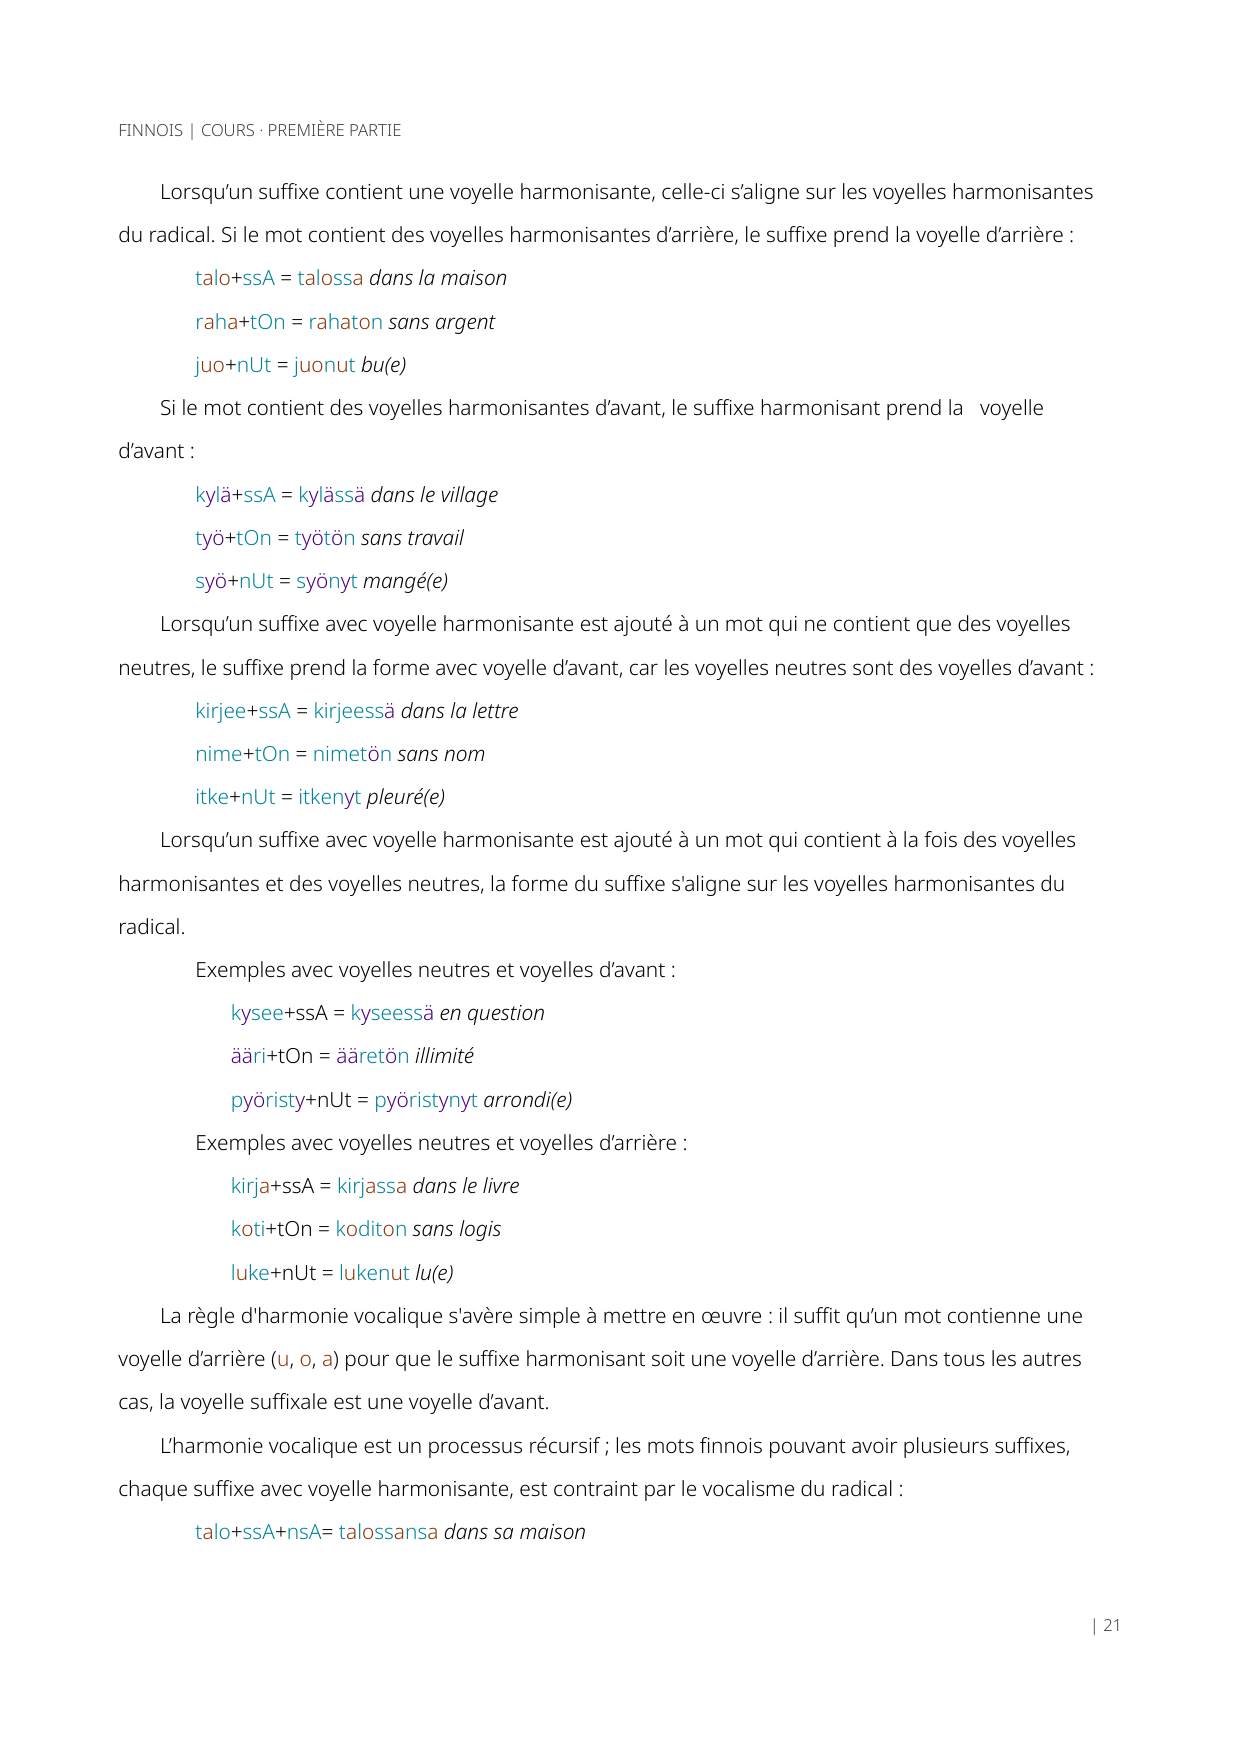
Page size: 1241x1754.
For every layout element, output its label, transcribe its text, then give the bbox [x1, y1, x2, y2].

text luke+nUt = lukenut lu(e) [189, 1258, 1122, 1286]
text nime+tOn = nimetön sans nom [153, 739, 1122, 767]
text Exemples avec voyelles neutres et voyelles d’arrière : [153, 1128, 1122, 1157]
text L’harmonie vocalique est un processus récursif ; les mots finnois pouvant avoir plusieurs suffixes, chaque suffixe avec voyelle harmonisante, est contraint par le vocalisme du radical : [118, 1431, 1122, 1502]
text pyöristy+nUt = pyöristynyt arrondi(e) [189, 1085, 1122, 1113]
text La règle d'harmonie vocalique s'avère simple à mettre en œuvre : il suffit qu’un mot contienne une voyelle d’arrière (u, o, a) pour que le suffixe harmonisant soit une voyelle d’arrière. Dans tous les autres cas, la voyelle suffixale est une voyelle d’avant. [118, 1301, 1122, 1416]
text Lorsqu’un suffixe contient une voyelle harmonisante, celle-ci s’aligne sur les voyelles harmonisantes du radical. Si le mot contient des voyelles harmonisantes d’arrière, le suffixe prend la voyelle d’arrière : [118, 177, 1122, 249]
text talo+ssA = talossa dans la maison [153, 263, 1122, 292]
text juo+nUt = juonut bu(e) [153, 350, 1122, 378]
text Si le mot contient des voyelles harmonisantes d’avant, le suffixe harmonisant prend la voyelle d’avant : [118, 393, 1122, 465]
text työ+tOn = työtön sans travail [153, 523, 1122, 551]
text Lorsqu’un suffixe avec voyelle harmonisante est ajouté à un mot qui ne contient que des voyelles neutres, le suffixe prend la forme avec voyelle d’avant, car les voyelles neutres sont des voyelles d’avant : [118, 609, 1122, 681]
text raha+tOn = rahaton sans argent [153, 307, 1122, 335]
text syö+nUt = syönyt mangé(e) [153, 566, 1122, 594]
text kirjee+ssA = kirjeessä dans la lettre [153, 696, 1122, 724]
text kirja+ssA = kirjassa dans le livre [189, 1171, 1122, 1200]
text kysee+ssA = kyseessä en question [189, 998, 1122, 1027]
text talo+ssA+nsA= talossansa dans sa maison [153, 1517, 1122, 1546]
text Exemples avec voyelles neutres et voyelles d’avant : [153, 955, 1122, 984]
text kylä+ssA = kylässä dans le village [153, 480, 1122, 508]
text Lorsqu’un suffixe avec voyelle harmonisante est ajouté à un mot qui contient à la fois des voyelles harmonisantes et des voyelles neutres, la forme du suffixe s'aligne sur les voyelles harmonisantes du radical. [118, 826, 1122, 940]
text ääri+tOn = ääretön illimité [189, 1042, 1122, 1070]
text itke+nUt = itkenyt pleuré(e) [153, 782, 1122, 811]
text koti+tOn = koditon sans logis [189, 1214, 1122, 1243]
